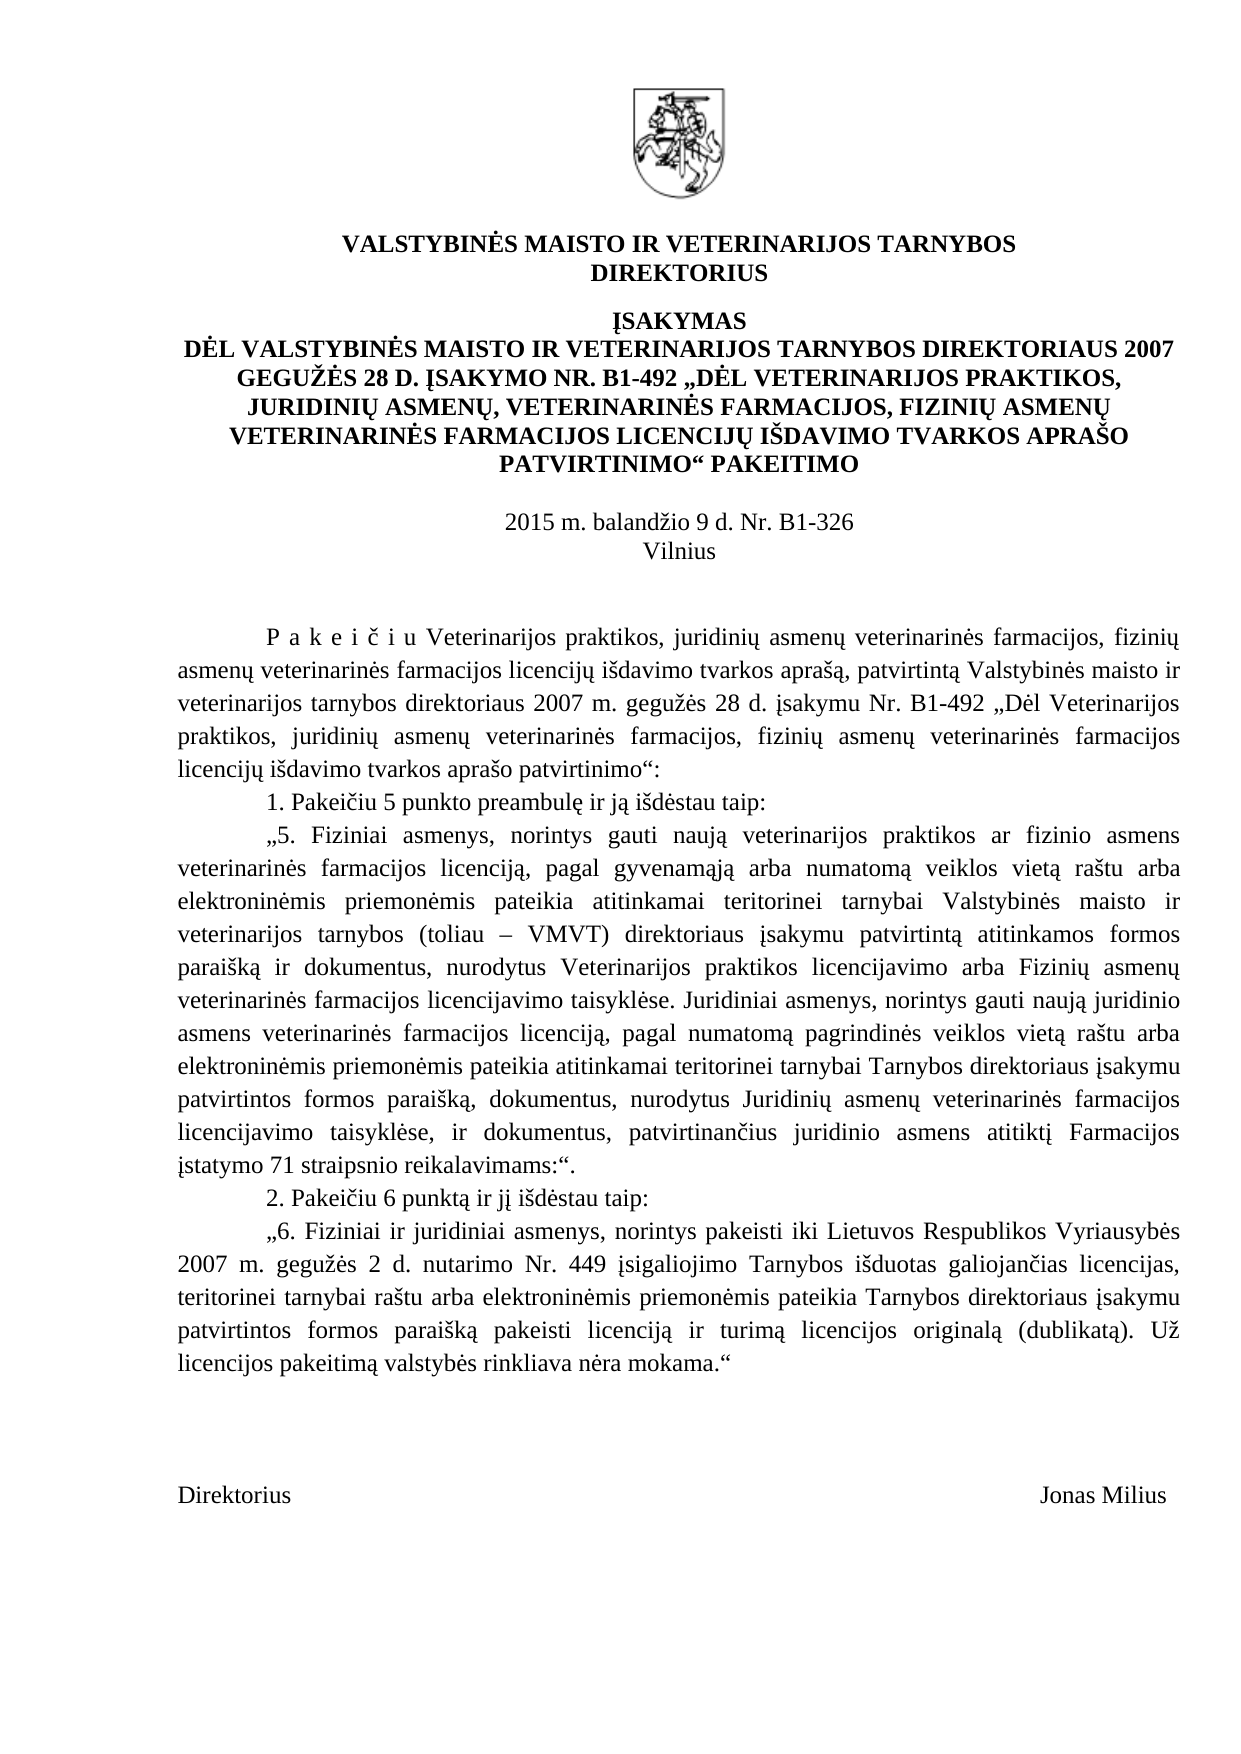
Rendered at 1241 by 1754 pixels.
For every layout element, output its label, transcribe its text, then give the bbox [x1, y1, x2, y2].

text Direktorius Jonas Milius [177, 1481, 1181, 1509]
text P a k e i č i u Veterinarijos praktikos, juridinių asmenų veterinarinės farmacijos, fizinių asmenų veterinarinės farmacijos licencijų išdavimo tvarkos aprašą, patvirtintą Valstybinės maisto ir veterinarijos tarnybos direktoriaus 2007 m. gegužės 28 d. įsakymu Nr. B1-492 „Dėl Veterinarijos praktikos, juridinių asmenų veterinarinės farmacijos, fizinių asmenų veterinarinės farmacijos licencijų išdavimo tvarkos aprašo patvirtinimo“: [177, 622, 1181, 783]
text 2. Pakeičiu 6 punktą ir jį išdėstau taip: [177, 1183, 1181, 1212]
text ĮSAKYMAS [177, 306, 1181, 334]
text DĖL VALSTYBINĖS MAISTO IR VETERINARIJOS TARNYBOS DIREKTORIAUS 2007 gegužės 28 d. įsakymo nr. b1-492 „Dėl veterinarijos praktikos, juridinių asmenų, veterinarinės farmacijos, fizinių asmenų veterinarinės farmacijos licencijų išdavimo tvarkos aprašo patvirtinimo“ PAKEITIMO [177, 334, 1181, 478]
text VALSTYBINĖS MAISTO IR VETERINARIJOS TARNYBOS [177, 229, 1181, 258]
text DIREKTORIUS [177, 258, 1181, 287]
text Vilnius [177, 536, 1181, 564]
text 2015 m. balandžio 9 d. Nr. B1-326 [177, 507, 1181, 536]
text „6. Fiziniai ir juridiniai asmenys, norintys pakeisti iki Lietuvos Respublikos Vyriausybės 2007 m. gegužės 2 d. nutarimo Nr. 449 įsigaliojimo Tarnybos išduotas galiojančias licencijas, teritorinei tarnybai raštu arba elektroninėmis priemonėmis pateikia Tarnybos direktoriaus įsakymu patvirtintos formos paraišką pakeisti licenciją ir turimą licencijos originalą (dublikatą). Už licencijos pakeitimą valstybės rinkliava nėra mokama.“ [177, 1216, 1181, 1377]
text „5. Fiziniai asmenys, norintys gauti naują veterinarijos praktikos ar fizinio asmens veterinarinės farmacijos licenciją, pagal gyvenamąją arba numatomą veiklos vietą raštu arba elektroninėmis priemonėmis pateikia atitinkamai teritorinei tarnybai Valstybinės maisto ir veterinarijos tarnybos (toliau – VMVT) direktoriaus įsakymu patvirtintą atitinkamos formos paraišką ir dokumentus, nurodytus Veterinarijos praktikos licencijavimo arba Fizinių asmenų veterinarinės farmacijos licencijavimo taisyklėse. Juridiniai asmenys, norintys gauti naują juridinio asmens veterinarinės farmacijos licenciją, pagal numatomą pagrindinės veiklos vietą raštu arba elektroninėmis priemonėmis pateikia atitinkamai teritorinei tarnybai Tarnybos direktoriaus įsakymu patvirtintos formos paraišką, dokumentus, nurodytus Juridinių asmenų veterinarinės farmacijos licencijavimo taisyklėse, ir dokumentus, patvirtinančius juridinio asmens atitiktį Farmacijos įstatymo 71 straipsnio reikalavimams:“. [177, 820, 1181, 1179]
text 1. Pakeičiu 5 punkto preambulę ir ją išdėstau taip: [177, 787, 1181, 816]
